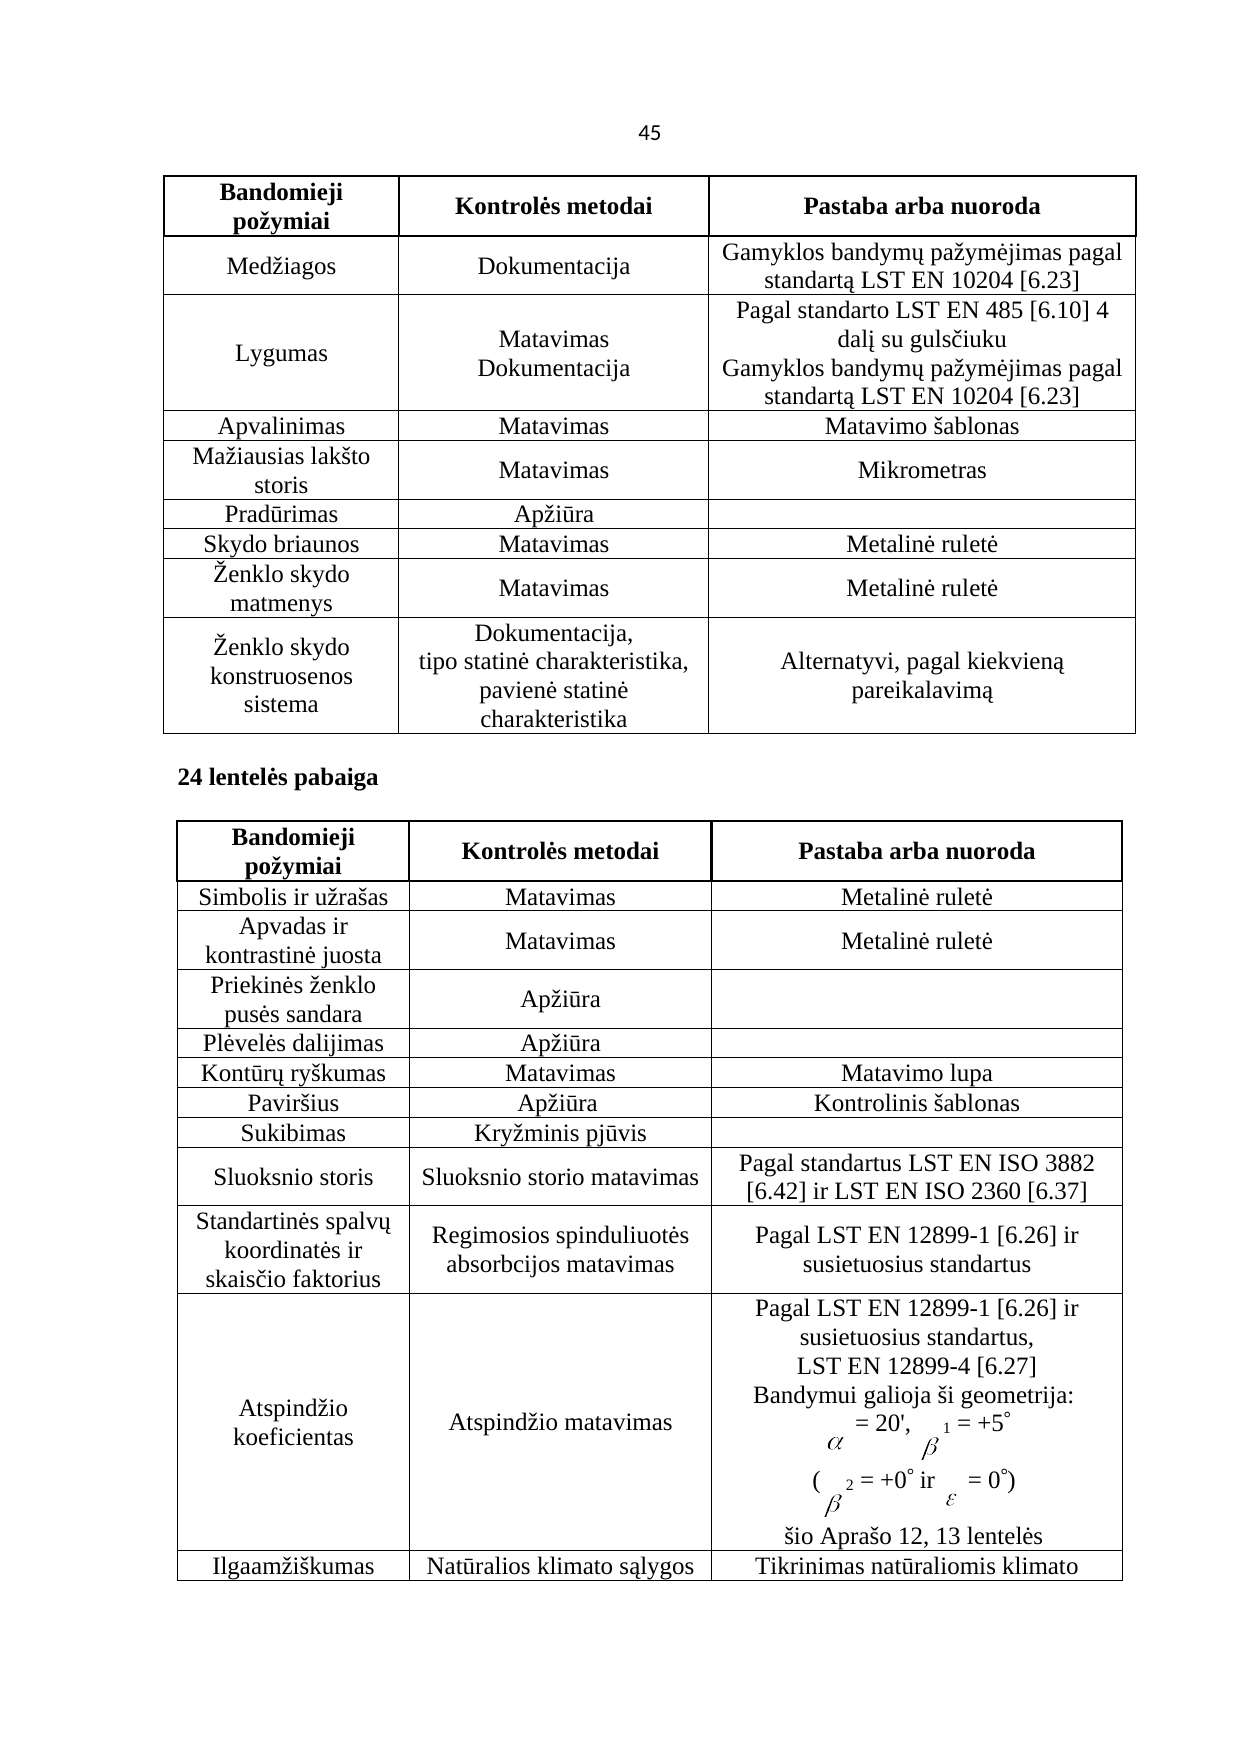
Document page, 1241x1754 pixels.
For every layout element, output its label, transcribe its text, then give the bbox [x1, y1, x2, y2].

table_cell [1124, 500, 1135, 528]
table_cell Mažiausias lakšto storis [164, 441, 175, 498]
table_cell Apžiūra [410, 1088, 420, 1117]
table_cell Apžiūra [410, 970, 711, 1027]
table_header Kontrolės metodai [410, 822, 710, 879]
table_cell Ženklo skydo matmenys [387, 559, 398, 617]
table_cell [712, 970, 1122, 1027]
table_cell Metalinė ruletė [712, 911, 1122, 969]
table_cell Paviršius [398, 1088, 409, 1117]
table_cell Apžiūra [399, 500, 410, 528]
table_cell Matavimas [700, 882, 711, 910]
table_cell Apvalinimas [164, 411, 175, 440]
table_cell Alternatyvi, pagal kiekvieną pareikalavimą [709, 618, 1135, 733]
table_cell Pradūrimas [164, 500, 175, 528]
table_cell Pagal LST EN 12899-1 [6.26] ir susietuosius standartus [712, 1206, 1122, 1292]
table_cell Atspindžio matavimas [410, 1294, 711, 1550]
table_cell Matavimas [399, 559, 708, 617]
text 24 lentelės pabaiga [177, 762, 1122, 791]
table_cell [1111, 1029, 1122, 1057]
table_header Bandomieji požymiai [178, 822, 188, 879]
table_cell [712, 1118, 723, 1147]
table_cell [709, 500, 720, 528]
table_cell Ženklo skydo matmenys [164, 559, 175, 617]
table_cell Matavimas [399, 411, 410, 440]
table_header Bandomieji požymiai [387, 177, 398, 234]
table_cell Pradūrimas [387, 500, 398, 528]
table_cell Apvadas ir kontrastinė juosta [398, 911, 409, 969]
table_cell Matavimas [410, 1058, 420, 1087]
table_cell Matavimo lupa [712, 1058, 723, 1087]
table_cell Sukibimas [398, 1118, 409, 1147]
table_cell Apžiūra [697, 500, 708, 528]
table_cell Matavimas [697, 529, 708, 558]
table_cell Matavimas Dokumentacija [399, 295, 708, 410]
table_cell Ženklo skydo konstruosenos sistema [164, 618, 398, 733]
table_cell Matavimo lupa [1111, 1058, 1122, 1087]
table_header Bandomieji požymiai [165, 177, 175, 234]
table_cell Priekinės ženklo pusės sandara [398, 970, 409, 1027]
table_cell Matavimas [697, 411, 708, 440]
table_cell Matavimas [410, 911, 711, 969]
table_cell Atspindžio koeficientas [178, 1294, 409, 1550]
table_cell Matavimas [399, 529, 410, 558]
table_cell Mažiausias lakšto storis [387, 441, 398, 498]
table_cell Metalinė ruletė [709, 529, 720, 558]
table_cell Apvalinimas [387, 411, 398, 440]
table_cell Metalinė ruletė [709, 559, 1135, 617]
table_header Kontrolės metodai [400, 177, 708, 234]
table_cell Skydo briaunos [387, 529, 398, 558]
table_cell [1111, 1118, 1122, 1147]
table_cell Sluoksnio storio matavimas [410, 1148, 711, 1205]
table_cell Apžiūra [700, 1029, 711, 1057]
table_cell Lygumas [164, 295, 398, 410]
table_cell Medžiagos [164, 237, 398, 294]
table_cell Matavimas [700, 1058, 711, 1087]
table_cell Mikrometras [709, 441, 1135, 498]
table_cell Matavimas [410, 882, 420, 910]
table_cell Apžiūra [410, 1029, 420, 1057]
table_cell Metalinė ruletė [1124, 529, 1135, 558]
table_cell Matavimas [399, 441, 708, 498]
table_cell Ilgaamžiškumas [178, 1551, 188, 1580]
table_cell Skydo briaunos [164, 529, 175, 558]
table_header Pastaba arba nuoroda [710, 177, 1135, 234]
table_header Pastaba arba nuoroda [713, 822, 1121, 879]
table_cell Apžiūra [700, 1088, 711, 1117]
table_cell Ilgaamžiškumas [398, 1551, 409, 1580]
table_cell Regimosios spinduliuotės absorbcijos matavimas [410, 1206, 711, 1292]
table_cell [712, 1029, 723, 1057]
table_cell Apvadas ir kontrastinė juosta [178, 911, 188, 969]
table_cell Paviršius [178, 1088, 188, 1117]
table_cell Dokumentacija [399, 237, 708, 294]
table_cell Sukibimas [178, 1118, 188, 1147]
table_header Bandomieji požymiai [398, 822, 408, 879]
table_cell Sluoksnio storis [178, 1148, 409, 1205]
table_cell Metalinė ruletė [1111, 882, 1122, 910]
table_cell Metalinė ruletė [712, 882, 723, 910]
